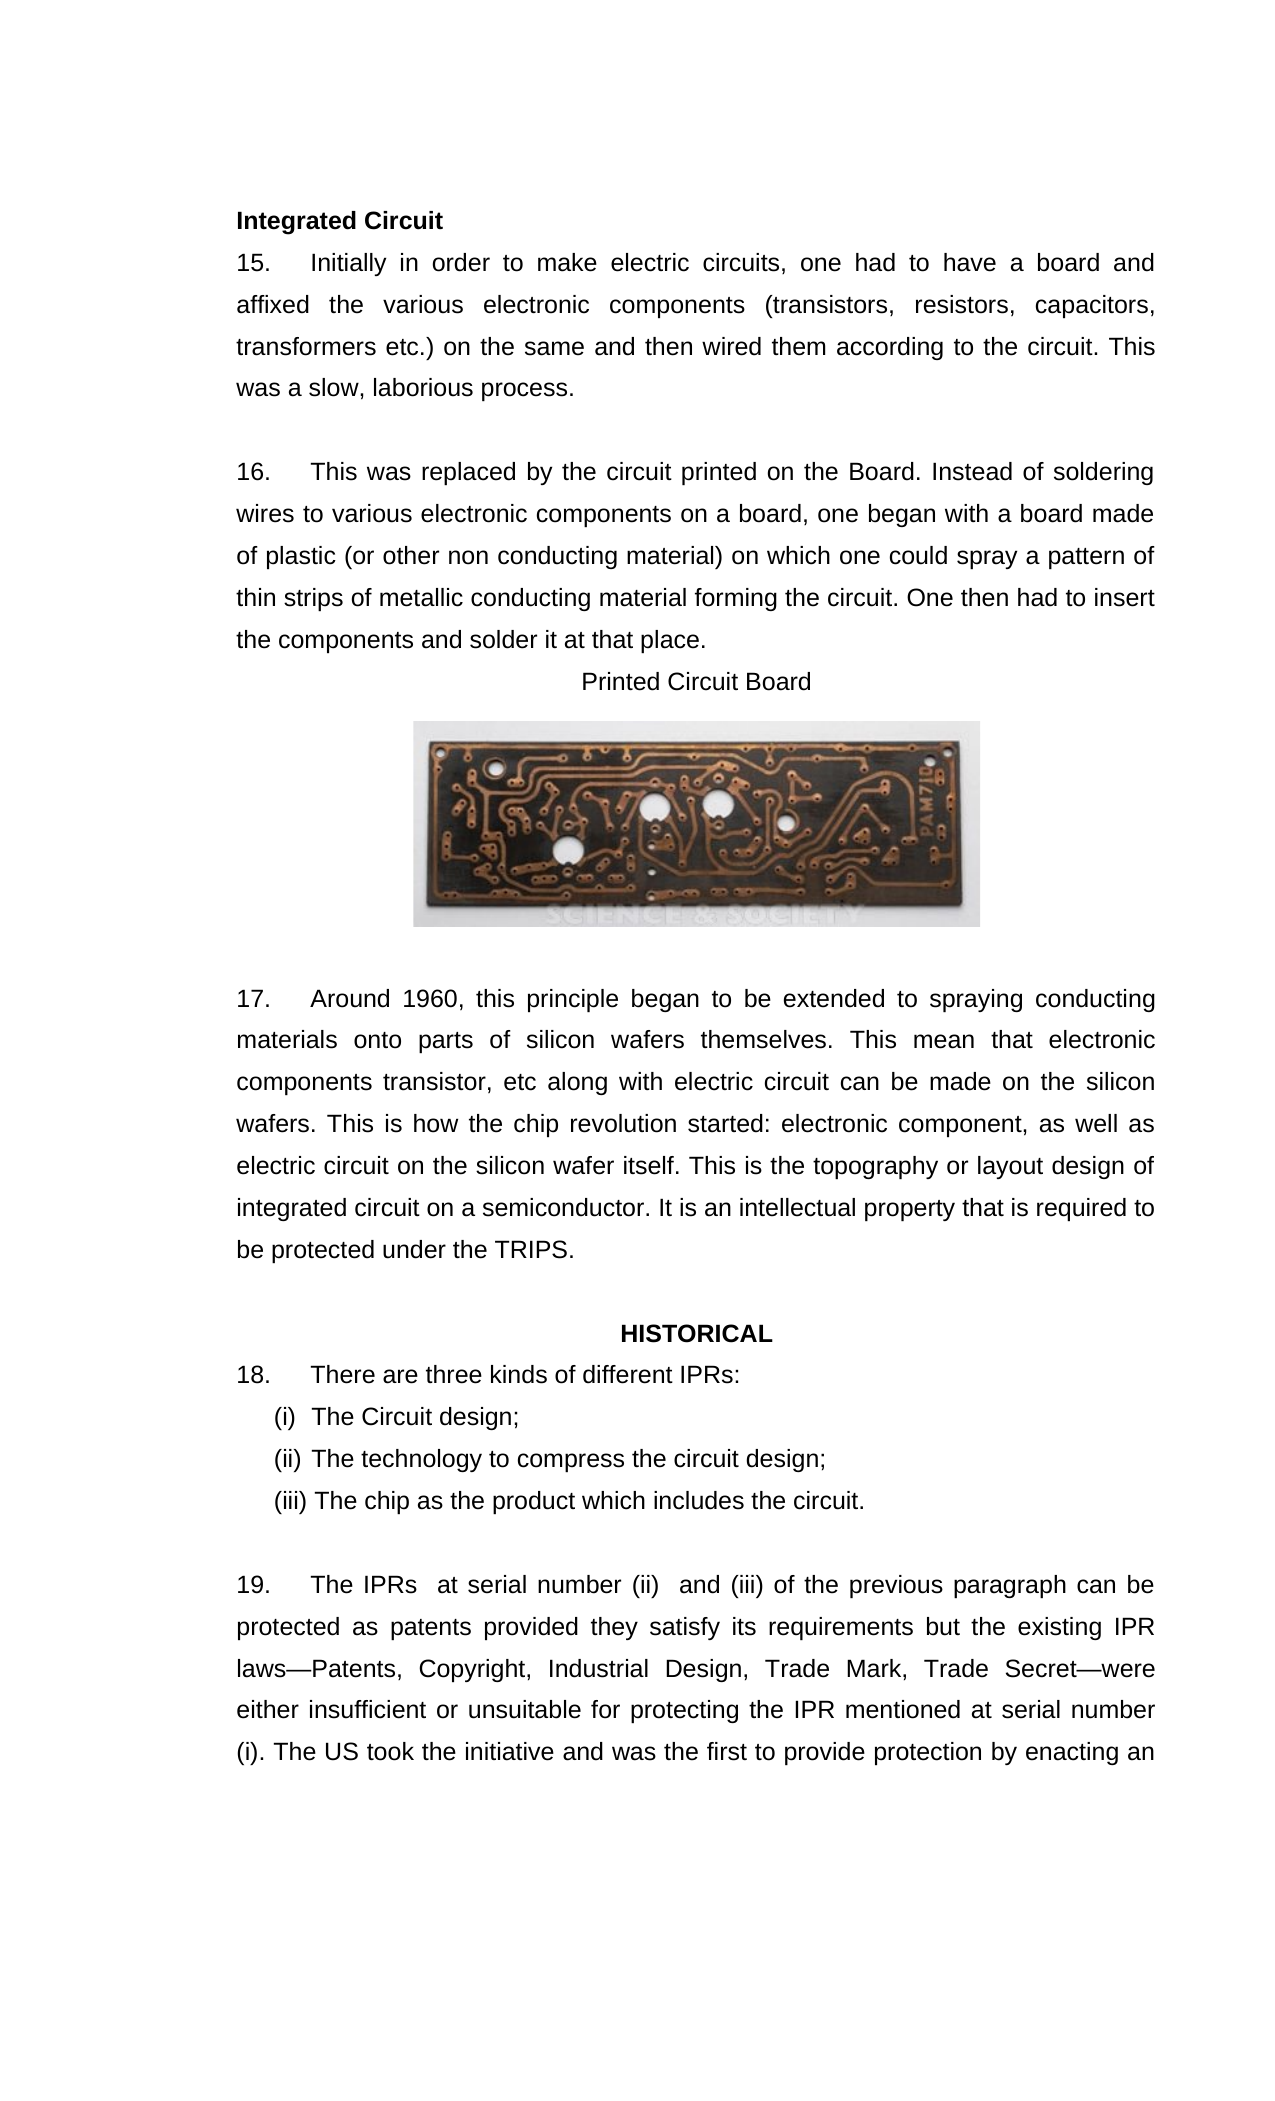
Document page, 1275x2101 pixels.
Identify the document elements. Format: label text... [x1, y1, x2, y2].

list The chip as the product which includes the circuit. [274, 1487, 1157, 1515]
text 19. The IPRs at serial number (ii) and (iii) of the previous paragraph can be protected as patents provided they satisfy its requirements but the existing IPR laws—Patents, Copyright, Industrial Design, Trade Mark, Trade Secret—were either insufficient or unsuitable for protecting the IPR mentioned at serial number (i). The US took the initiative and was the first to provide protection by enacting an [236, 1571, 1157, 1766]
text 17. Around 1960, this principle began to be extended to spraying conducting materials onto parts of silicon wafers themselves. This mean that electronic components transistor, etc along with electric circuit can be made on the silicon wafers. This is how the chip revolution started: electronic component, as well as electric circuit on the silicon wafer itself. This is the topography or layout design of integrated circuit on a semiconductor. It is an intellectual property that is required to be protected under the TRIPS. [236, 984, 1157, 1264]
text 18. There are three kinds of different IPRs: [236, 1361, 1157, 1389]
text 16. This was replaced by the circuit printed on the Board. Instead of soldering wires to various electronic components on a board, one began with a board made of plastic (or other non conducting material) on which one could spray a pattern of thin strips of metallic conducting material forming the circuit. One then had to insert the components and solder it at that place. [236, 458, 1157, 653]
text Printed Circuit Board [236, 667, 1157, 695]
text 15. Initially in order to make electric circuits, one had to have a board and affixed the various electronic components (transistors, resistors, capacitors, transformers etc.) on the same and then wired them according to the circuit. This was a slow, laborious process. [236, 248, 1157, 402]
list The technology to compress the circuit design; [274, 1445, 1157, 1473]
text HISTORICAL [236, 1319, 1157, 1347]
text Integrated Circuit [236, 207, 1157, 234]
list The Circuit design; [274, 1403, 1157, 1431]
picture [413, 721, 980, 927]
